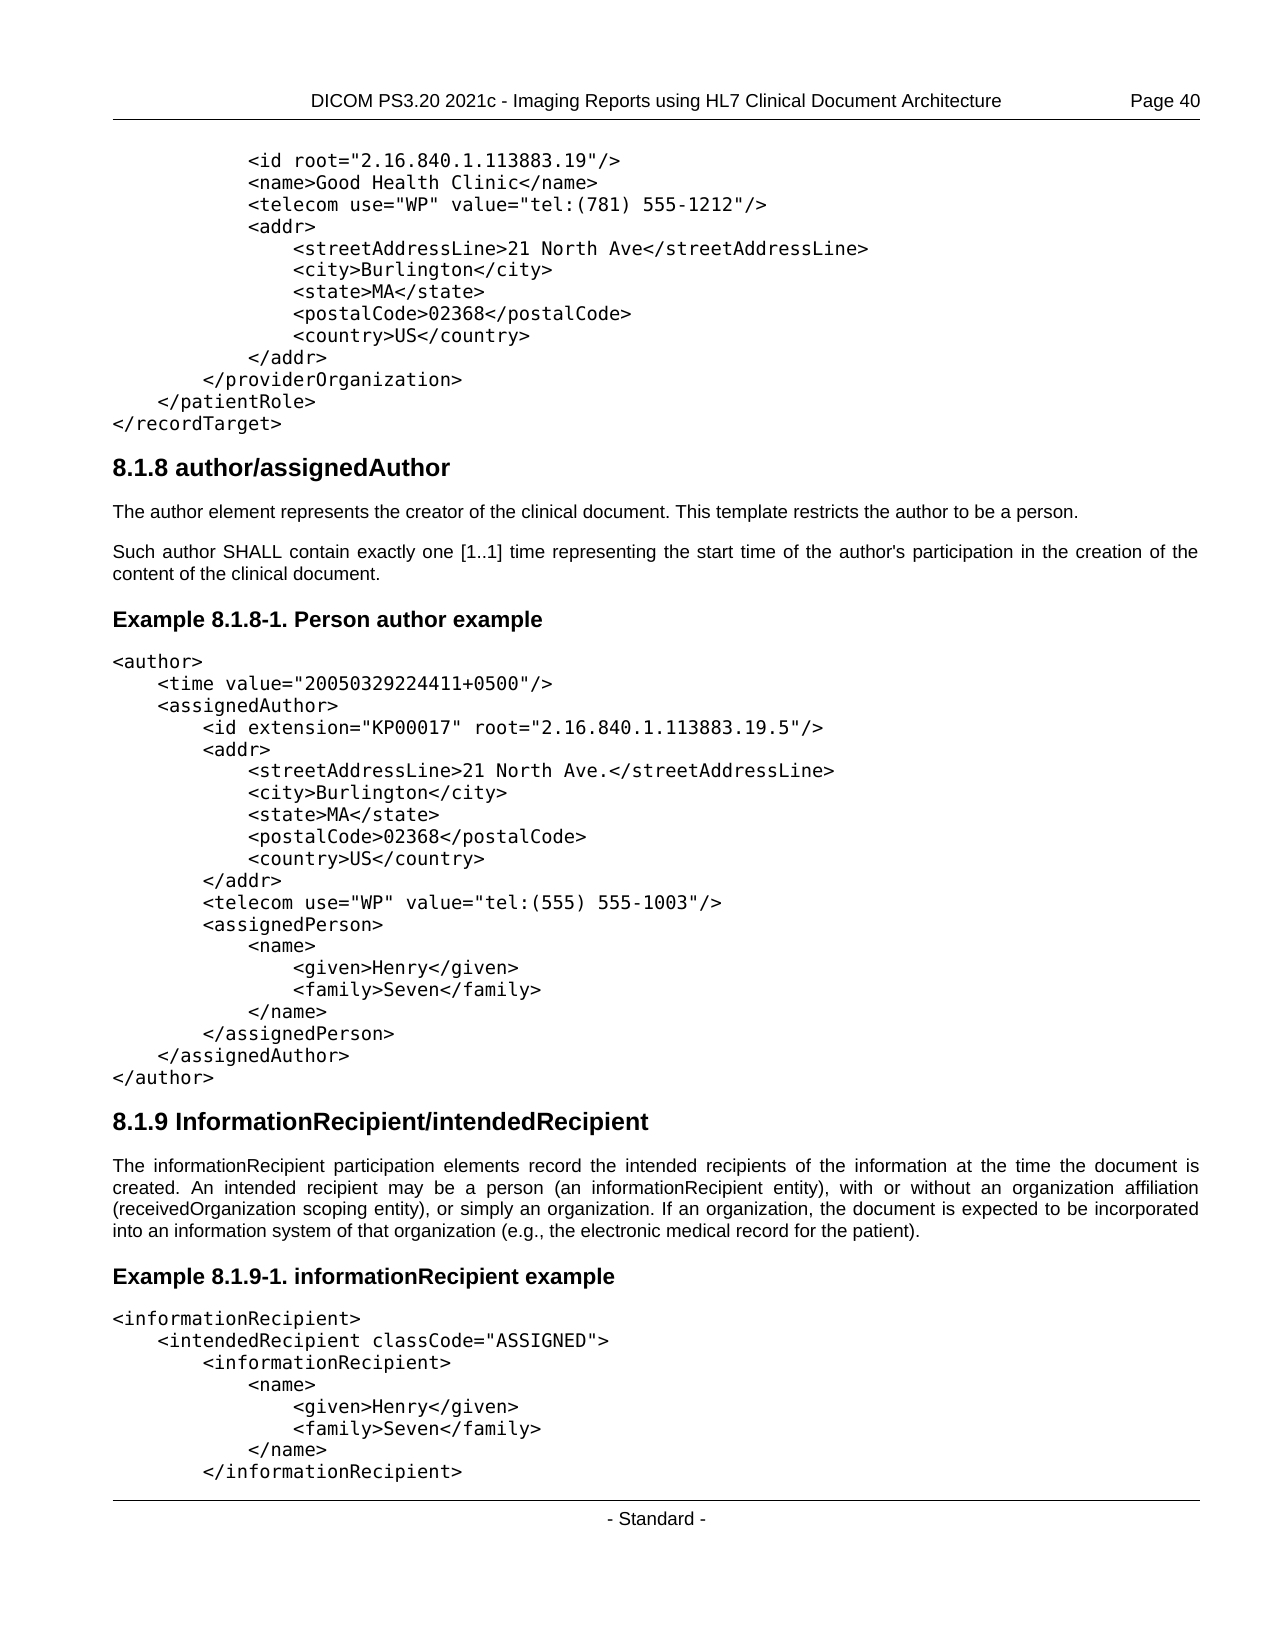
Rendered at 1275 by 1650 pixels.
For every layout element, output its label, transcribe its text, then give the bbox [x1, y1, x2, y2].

text 8.1.9 InformationRecipient/intendedRecipient [112, 1107, 1200, 1136]
text The informationRecipient participation elements record the intended recipients of the information at the time the document is created. An intended recipient may be a person (an informationRecipient entity), with or without an organization affiliation (receivedOrganization scoping entity), or simply an organization. If an organization, the document is expected to be incorporated into an information system of that organization (e.g., the electronic medical record for the patient). [112, 1155, 1200, 1241]
text The author element represents the creator of the clinical document. This template restricts the author to be a person. [112, 501, 1200, 522]
text <informationRecipient> <intendedRecipient classCode="ASSIGNED"> <informationRecipient> <name> <given>Henry</given> <family>Seven</family> </name> </informationRecipient> [112, 1308, 1200, 1483]
text 8.1.8 author/assignedAuthor [112, 453, 1200, 482]
text <author> <time value="20050329224411+0500"/> <assignedAuthor> <id extension="KP00017" root="2.16.840.1.113883.19.5"/> <addr> <streetAddressLine>21 North Ave.</streetAddressLine> <city>Burlington</city> <state>MA</state> <postalCode>02368</postalCode> <country>US</country> </addr> <telecom use="WP" value="tel:(555) 555-1003"/> <assignedPerson> <name> <given>Henry</given> <family>Seven</family> </name> </assignedPerson> </assignedAuthor> </author> [112, 651, 1200, 1089]
text Such author SHALL contain exactly one [1..1] time representing the start time of the author's participation in the creation of the content of the clinical document. [112, 541, 1200, 584]
text Example 8.1.9-1. informationRecipient example [112, 1264, 1200, 1289]
text <id root="2.16.840.1.113883.19"/> <name>Good Health Clinic</name> <telecom use="WP" value="tel:(781) 555-1212"/> <addr> <streetAddressLine>21 North Ave</streetAddressLine> <city>Burlington</city> <state>MA</state> <postalCode>02368</postalCode> <country>US</country> </addr> </providerOrganization> </patientRole> </recordTarget> [112, 150, 1200, 434]
text Example 8.1.8-1. Person author example [112, 607, 1200, 632]
